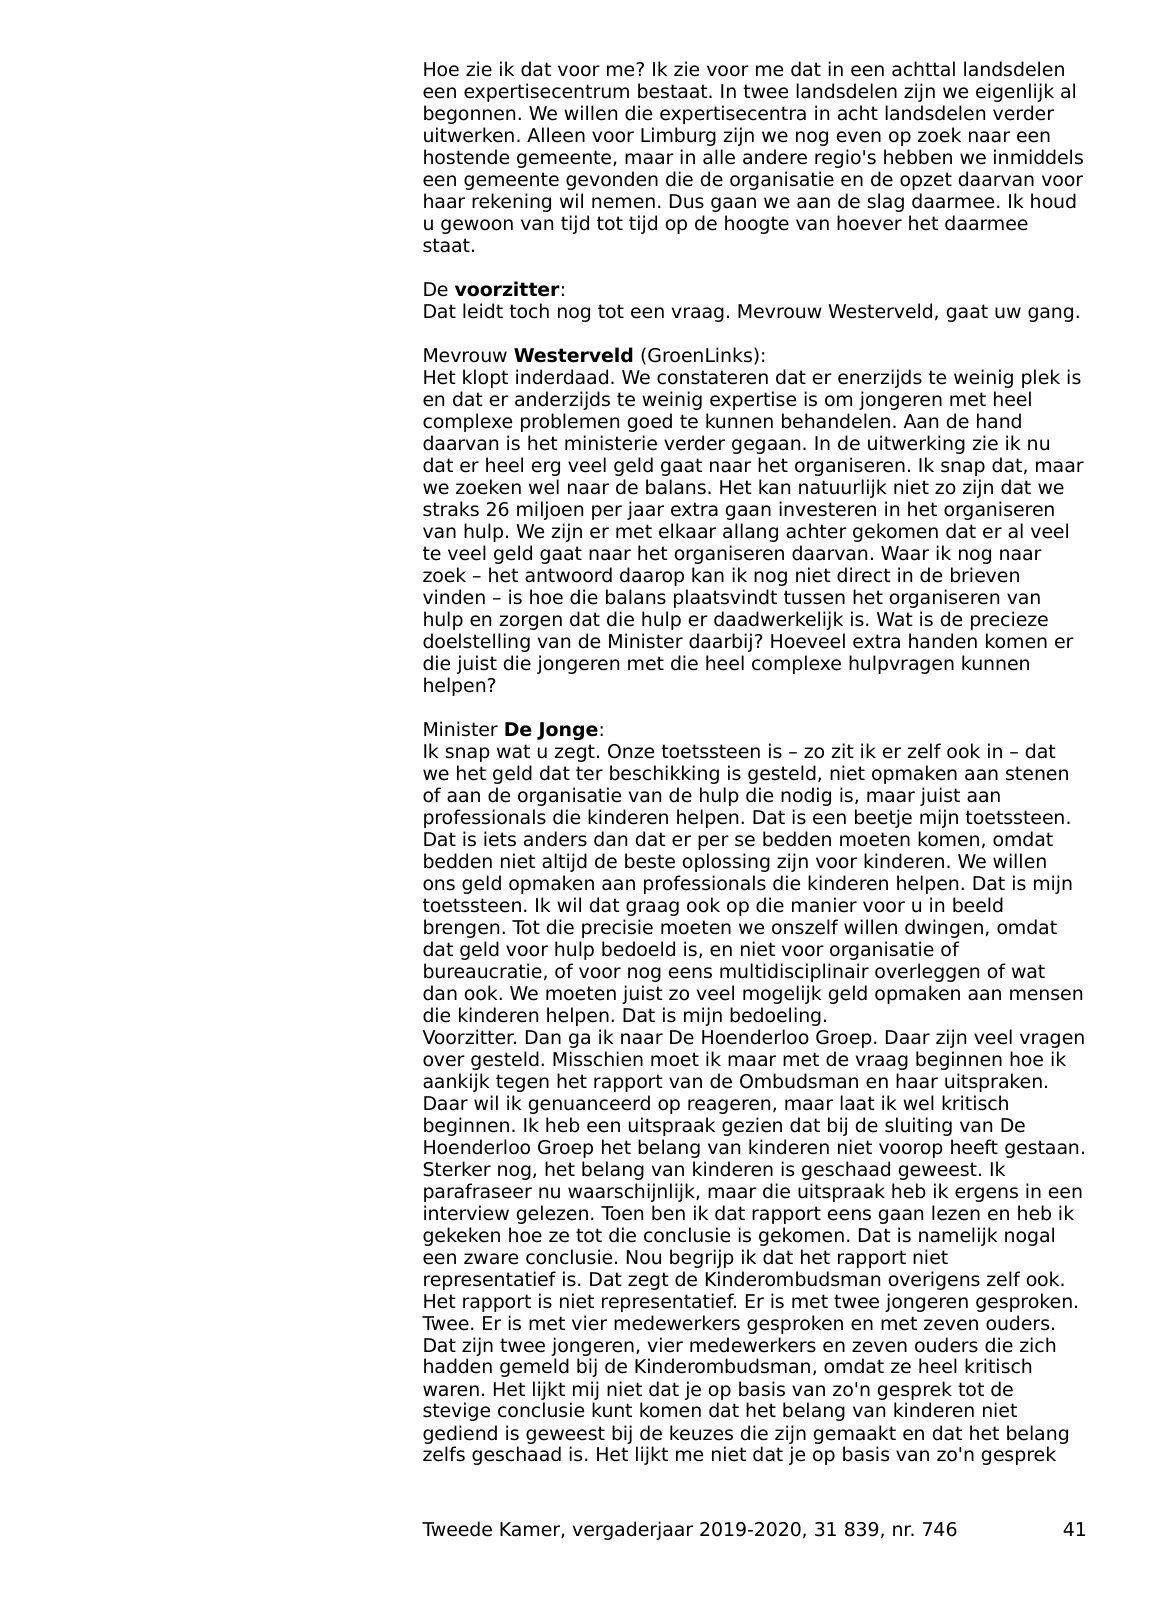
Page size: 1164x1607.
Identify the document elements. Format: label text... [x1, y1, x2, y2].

text Het klopt inderdaad. We constateren dat er enerzijds te weinig plek is en dat er anderzijds te weinig expertise is om jongeren met heel complexe problemen goed te kunnen behandelen. Aan de hand daarvan is het ministerie verder gegaan. In de uitwerking zie ik nu dat er heel erg veel geld gaat naar het organiseren. Ik snap dat, maar we zoeken wel naar de balans. Het kan natuurlijk niet zo zijn dat we straks 26 miljoen per jaar extra gaan investeren in het organiseren van hulp. We zijn er met elkaar allang achter gekomen dat er al veel te veel geld gaat naar het organiseren daarvan. Waar ik nog naar zoek – het antwoord daarop kan ik nog niet direct in de brieven vinden – is hoe die balans plaatsvindt tussen het organiseren van hulp en zorgen dat die hulp er daadwerkelijk is. Wat is de precieze doelstelling van de Minister daarbij? Hoeveel extra handen komen er die juist die jongeren met die heel complexe hulpvragen kunnen helpen? [422, 367, 1087, 697]
text Mevrouw Westerveld (GroenLinks): [422, 345, 1087, 367]
text Hoe zie ik dat voor me? Ik zie voor me dat in een achttal landsdelen een expertisecentrum bestaat. In twee landsdelen zijn we eigenlijk al begonnen. We willen die expertisecentra in acht landsdelen verder uitwerken. Alleen voor Limburg zijn we nog even op zoek naar een hostende gemeente, maar in alle andere regio's hebben we inmiddels een gemeente gevonden die de organisatie en de opzet daarvan voor haar rekening wil nemen. Dus gaan we aan de slag daarmee. Ik houd u gewoon van tijd tot tijd op de hoogte van hoever het daarmee staat. [422, 59, 1087, 257]
text Voorzitter. Dan ga ik naar De Hoenderloo Groep. Daar zijn veel vragen over gesteld. Misschien moet ik maar met de vraag beginnen hoe ik aankijk tegen het rapport van de Ombudsman en haar uitspraken. Daar wil ik genuanceerd op reageren, maar laat ik wel kritisch beginnen. Ik heb een uitspraak gezien dat bij de sluiting van De Hoenderloo Groep het belang van kinderen niet voorop heeft gestaan. Sterker nog, het belang van kinderen is geschaad geweest. Ik parafraseer nu waarschijnlijk, maar die uitspraak heb ik ergens in een interview gelezen. Toen ben ik dat rapport eens gaan lezen en heb ik gekeken hoe ze tot die conclusie is gekomen. Dat is namelijk nogal een zware conclusie. Nou begrijp ik dat het rapport niet representatief is. Dat zegt de Kinderombudsman overigens zelf ook. Het rapport is niet representatief. Er is met twee jongeren gesproken. Twee. Er is met vier medewerkers gesproken en met zeven ouders. Dat zijn twee jongeren, vier medewerkers en zeven ouders die zich hadden gemeld bij de Kinderombudsman, omdat ze heel kritisch waren. Het lijkt mij niet dat je op basis van zo'n gesprek tot de stevige conclusie kunt komen dat het belang van kinderen niet gediend is geweest bij de keuzes die zijn gemaakt en dat het belang zelfs geschaad is. Het lijkt me niet dat je op basis van zo'n gesprek [422, 1027, 1087, 1466]
text Minister De Jonge: [422, 719, 1087, 741]
text Ik snap wat u zegt. Onze toetssteen is – zo zit ik er zelf ook in – dat we het geld dat ter beschikking is gesteld, niet opmaken aan stenen of aan de organisatie van de hulp die nodig is, maar juist aan professionals die kinderen helpen. Dat is een beetje mijn toetssteen. Dat is iets anders dan dat er per se bedden moeten komen, omdat bedden niet altijd de beste oplossing zijn voor kinderen. We willen ons geld opmaken aan professionals die kinderen helpen. Dat is mijn toetssteen. Ik wil dat graag ook op die manier voor u in beeld brengen. Tot die precisie moeten we onszelf willen dwingen, omdat dat geld voor hulp bedoeld is, en niet voor organisatie of bureaucratie, of voor nog eens multidisciplinair overleggen of wat dan ook. We moeten juist zo veel mogelijk geld opmaken aan mensen die kinderen helpen. Dat is mijn bedoeling. [422, 741, 1087, 1027]
text Dat leidt toch nog tot een vraag. Mevrouw Westerveld, gaat uw gang. [422, 301, 1087, 323]
text De voorzitter: [422, 279, 1087, 301]
